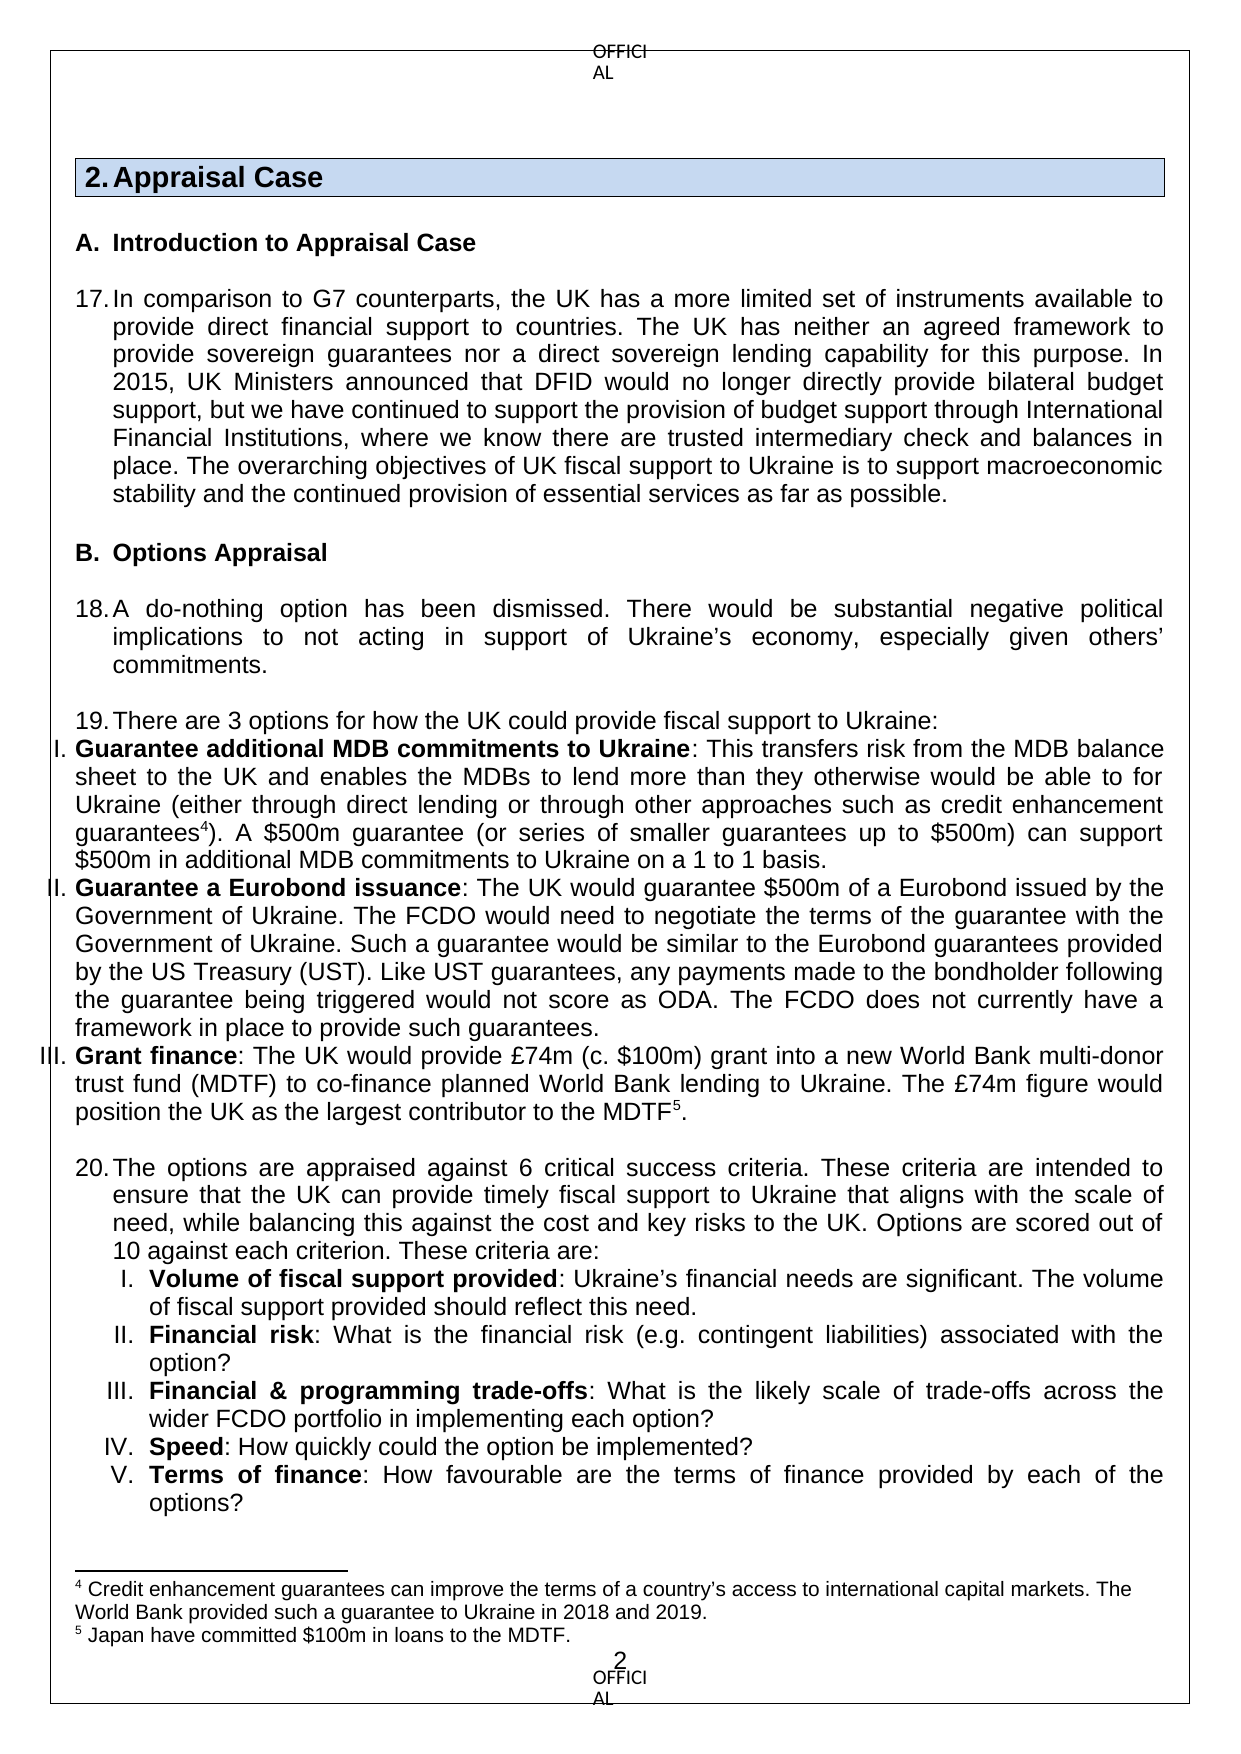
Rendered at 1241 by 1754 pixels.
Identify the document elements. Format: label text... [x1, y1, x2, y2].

list Guarantee a Eurobond issuance: The UK would guarantee $500m of a Eurobond issued by the Government of Ukraine. The FCDO would need to negotiate the terms of the guarantee with the Government of Ukraine. Such a guarantee would be similar to the Eurobond guarantees provided by the US Treasury (UST). Like UST guarantees, any payments made to the bondholder following the guarantee being triggered would not score as ODA. The FCDO does not currently have a framework in place to provide such guarantees. [67, 874, 1165, 1042]
list The options are appraised against 6 critical success criteria. These criteria are intended to ensure that the UK can provide timely fiscal support to Ukraine that aligns with the scale of need, while balancing this against the cost and key risks to the UK. Options are scored out of 10 against each criterion. These criteria are: [75, 1153, 1165, 1265]
list Guarantee additional MDB commitments to Ukraine: This transfers risk from the MDB balance sheet to the UK and enables the MDBs to lend more than they otherwise would be able to for Ukraine (either through direct lending or through other approaches such as credit enhancement guarantees). A $500m guarantee (or series of smaller guarantees up to $500m) can support $500m in additional MDB commitments to Ukraine on a 1 to 1 basis. [67, 735, 1165, 874]
list Japan have committed $100m in loans to the MDTF. [75, 1624, 1165, 1647]
list In comparison to G7 counterparts, the UK has a more limited set of instruments available to provide direct financial support to countries. The UK has neither an agreed framework to provide sovereign guarantees nor a direct sovereign lending capability for this purpose. In 2015, UK Ministers announced that DFID would no longer directly provide bilateral budget support, but we have continued to support the provision of budget support through International Financial Institutions, where we know there are trusted intermediary check and balances in place. The overarching objectives of UK fiscal support to Ukraine is to support macroeconomic stability and the continued provision of essential services as far as possible. [75, 284, 1165, 508]
list Options Appraisal [75, 539, 1165, 567]
subtitle Appraisal Case [76, 159, 1164, 196]
list A do-nothing option has been dismissed. There would be substantial negative political implications to not acting in support of Ukraine’s economy, especially given others’ commitments. [75, 595, 1165, 679]
list There are 3 options for how the UK could provide fiscal support to Ukraine: [75, 707, 1165, 735]
list Financial risk: What is the financial risk (e.g. contingent liabilities) associated with the option? [134, 1321, 1165, 1377]
list Financial & programming trade-offs: What is the likely scale of trade-offs across the wider FCDO portfolio in implementing each option? [134, 1377, 1165, 1433]
list Volume of fiscal support provided: Ukraine’s financial needs are significant. The volume of fiscal support provided should reflect this need. [134, 1265, 1165, 1321]
list Terms of finance: How favourable are the terms of finance provided by each of the options? [134, 1461, 1165, 1516]
list Grant finance: The UK would provide £74m (c. $100m) grant into a new World Bank multi-donor trust fund (MDTF) to co-finance planned World Bank lending to Ukraine. The £74m figure would position the UK as the largest contributor to the MDTF. [67, 1042, 1165, 1126]
list Credit enhancement guarantees can improve the terms of a country’s access to international capital markets. The World Bank provided such a guarantee to Ukraine in 2018 and 2019. [75, 1577, 1165, 1624]
list Introduction to Appraisal Case [75, 228, 1165, 256]
list Speed: How quickly could the option be implemented? [134, 1433, 1165, 1461]
